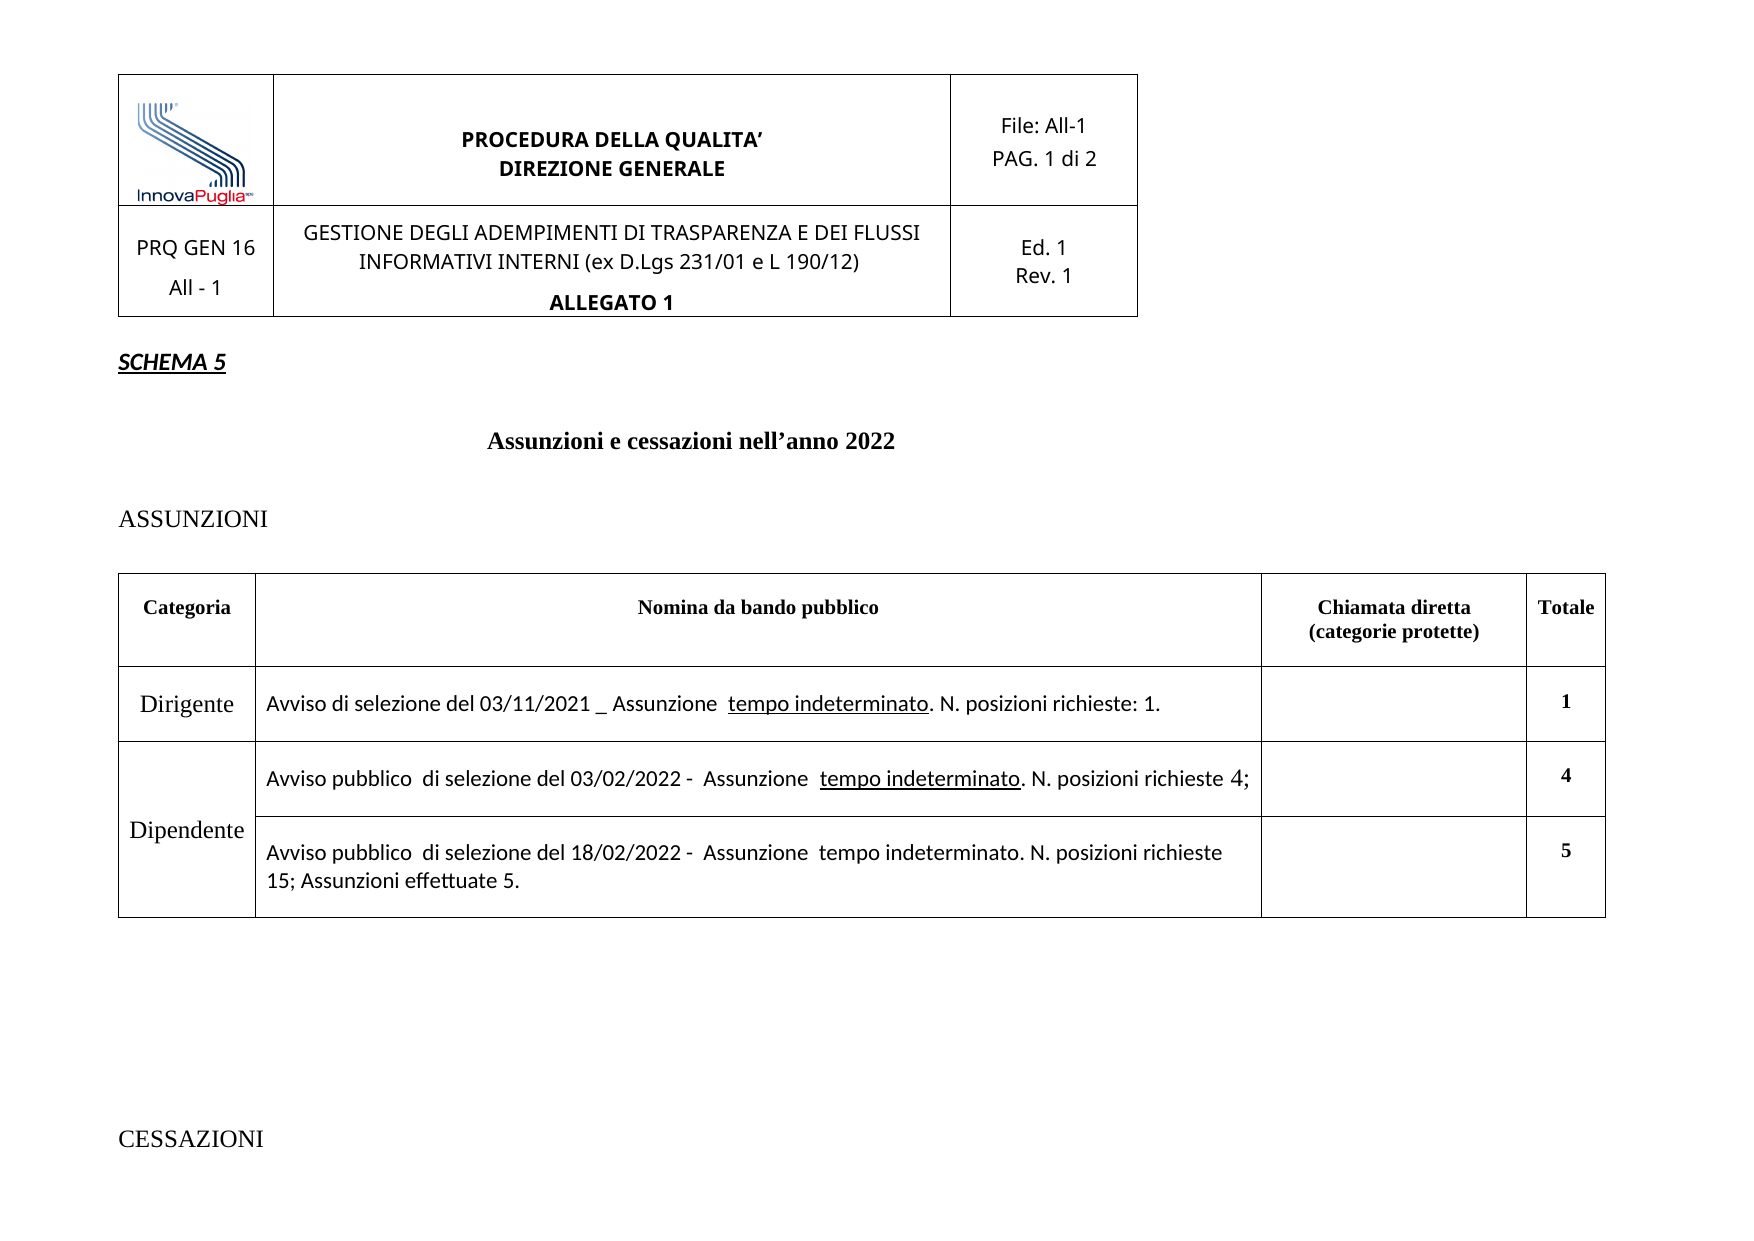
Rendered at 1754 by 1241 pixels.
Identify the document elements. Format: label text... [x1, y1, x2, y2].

table_cell Dipendente [119, 742, 255, 917]
text ASSUNZIONI [118, 504, 1606, 533]
table_header Totale [1527, 574, 1605, 666]
table_cell Avviso di selezione del 03/11/2021 _ Assunzione tempo indeterminato. N. posizioni richieste: 1. [256, 667, 1261, 741]
table_cell Dirigente [119, 667, 255, 741]
table_header Categoria [119, 574, 255, 666]
table_cell Avviso pubblico di selezione del 18/02/2022 - Assunzione tempo indeterminato. N. posizioni richieste 15; Assunzioni effettuate 5. [256, 817, 1261, 917]
text CESSAZIONI [118, 1124, 1606, 1153]
text SCHEMA 5 [118, 346, 1606, 377]
text Assunzioni e cessazioni nell’anno 2022 [413, 426, 1606, 455]
table_cell [1262, 742, 1526, 816]
table_cell 4 [1527, 742, 1605, 816]
table_cell 5 [1527, 817, 1605, 917]
table_cell [1262, 817, 1526, 917]
table_cell [1262, 667, 1526, 741]
table_cell 1 [1527, 667, 1605, 741]
table_header Nomina da bando pubblico [256, 574, 1261, 666]
table_cell Avviso pubblico di selezione del 03/02/2022 - Assunzione tempo indeterminato. N. posizioni richieste 4; [256, 742, 1261, 816]
table_header Chiamata diretta (categorie protette) [1262, 574, 1526, 666]
